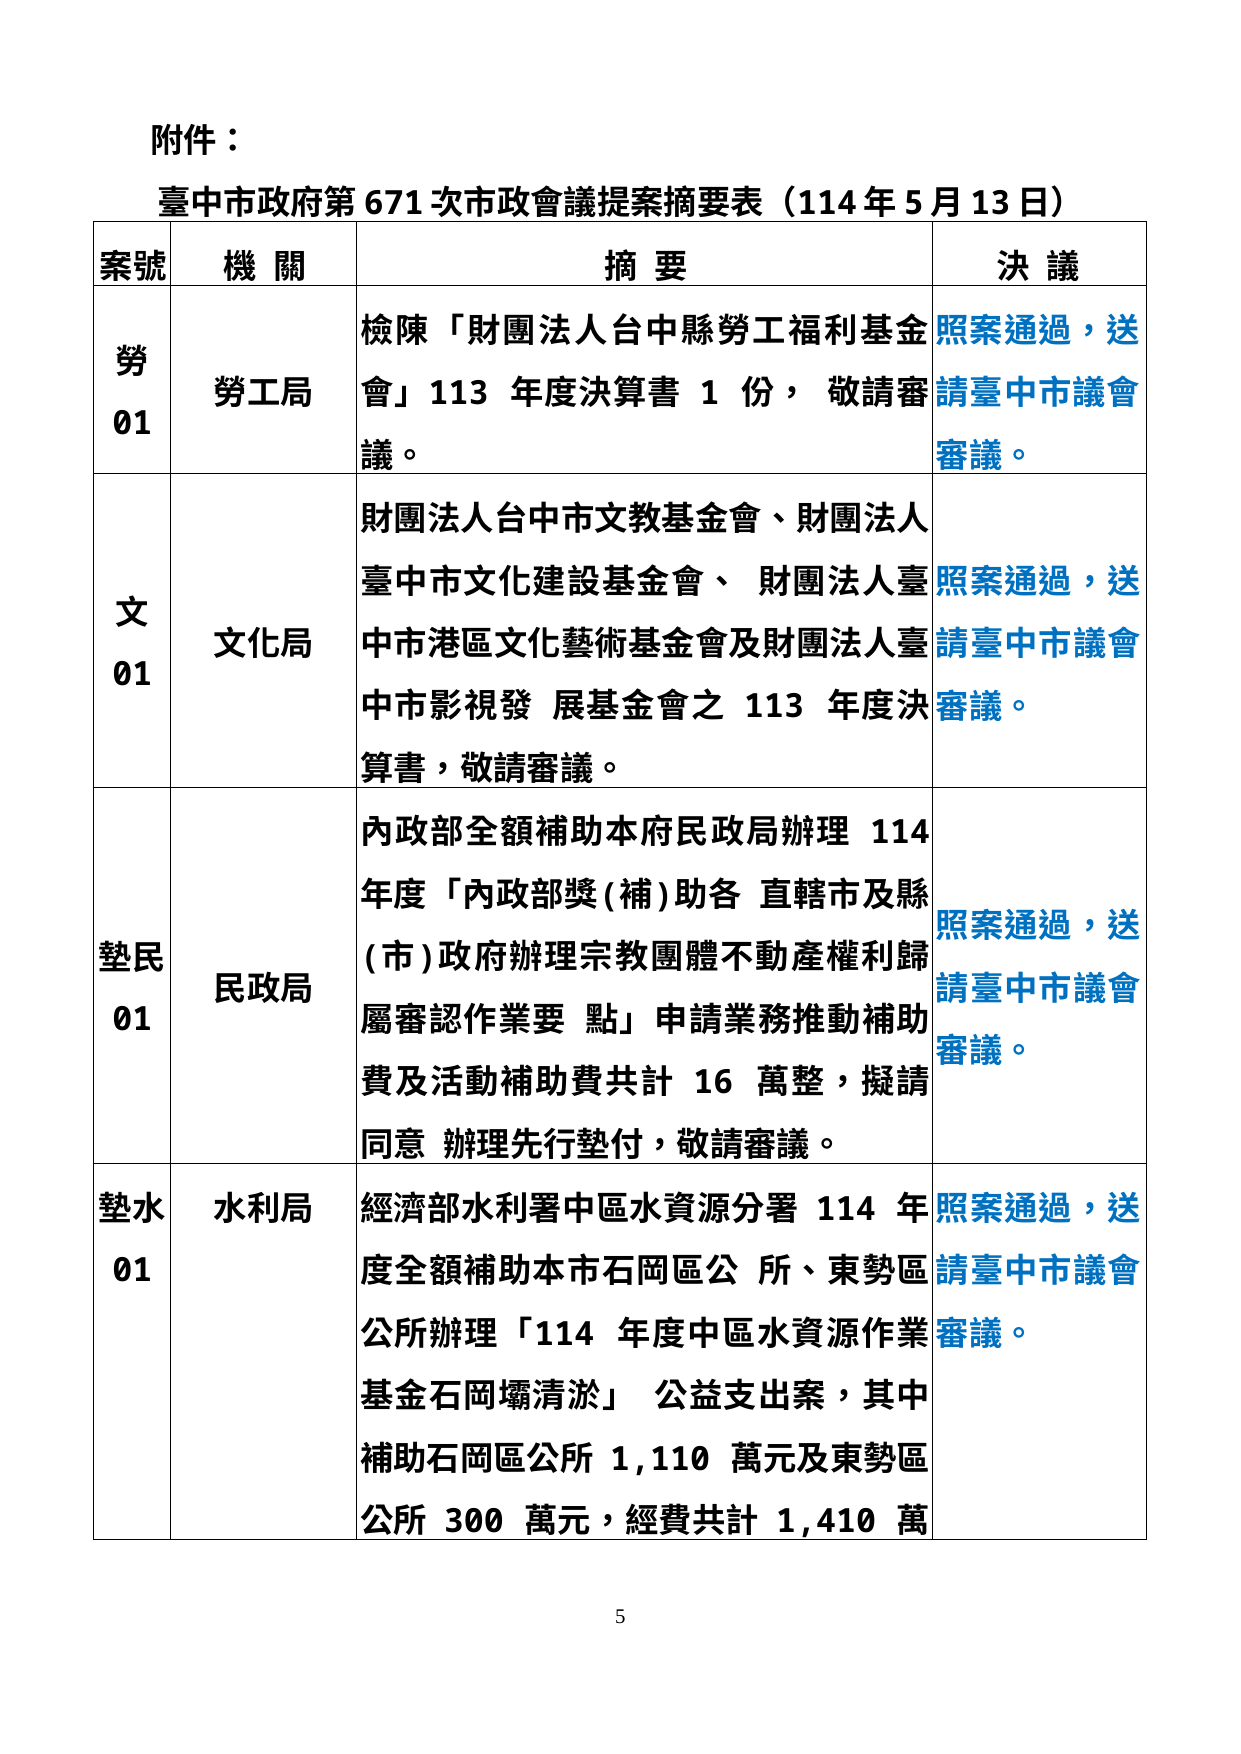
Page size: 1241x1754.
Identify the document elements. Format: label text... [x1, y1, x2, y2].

table_cell 民政局 [171, 788, 356, 1163]
table_cell 照案通過，送請臺中市議會審議。 [933, 788, 1146, 1163]
text 臺中市政府第671次市政會議提案摘要表（114年5月13日） [150, 159, 1090, 221]
table_cell 水利局 [171, 1164, 356, 1539]
table_header 機 關 [171, 222, 356, 285]
table_cell 經濟部水利署中區水資源分署 114 年度全額補助本市石岡區公 所、東勢區公所辦理「114 年度中區水資源作業基金石岡壩清淤」 公益支出案，其中補助石岡區公所 1,110 萬元及東勢區公所 300 萬元，經費共計 1,410 萬 [357, 1164, 932, 1539]
table_header 摘 要 [357, 222, 932, 285]
table_cell 內政部全額補助本府民政局辦理 114 年度「內政部獎(補)助各 直轄市及縣(市)政府辦理宗教團體不動產權利歸屬審認作業要 點」申請業務推動補助費及活動補助費共計 16 萬整，擬請同意 辦理先行墊付，敬請審議。 [357, 788, 932, 1163]
table_cell 照案通過，送請臺中市議會審議。 [933, 286, 1146, 473]
table_cell 照案通過，送請臺中市議會審議。 [933, 474, 1146, 787]
text 附件： [150, 96, 1090, 159]
table_cell 檢陳「財團法人台中縣勞工福利基金會」113 年度決算書 1 份， 敬請審議。 [357, 286, 932, 473]
table_header 決 議 [933, 222, 1146, 285]
table_cell 墊水01 [94, 1164, 170, 1539]
table_cell 墊民01 [94, 788, 170, 1163]
table_cell 財團法人台中市文教基金會、財團法人臺中市文化建設基金會、 財團法人臺中市港區文化藝術基金會及財團法人臺中市影視發 展基金會之 113 年度決算書，敬請審議。 [357, 474, 932, 787]
table_cell 文化局 [171, 474, 356, 787]
table_cell 勞01 [94, 286, 170, 473]
table_cell 文01 [94, 474, 170, 787]
table_header 案號 [94, 222, 170, 285]
table_cell 勞工局 [171, 286, 356, 473]
table_cell 照案通過，送請臺中市議會審議。 [933, 1164, 1146, 1539]
